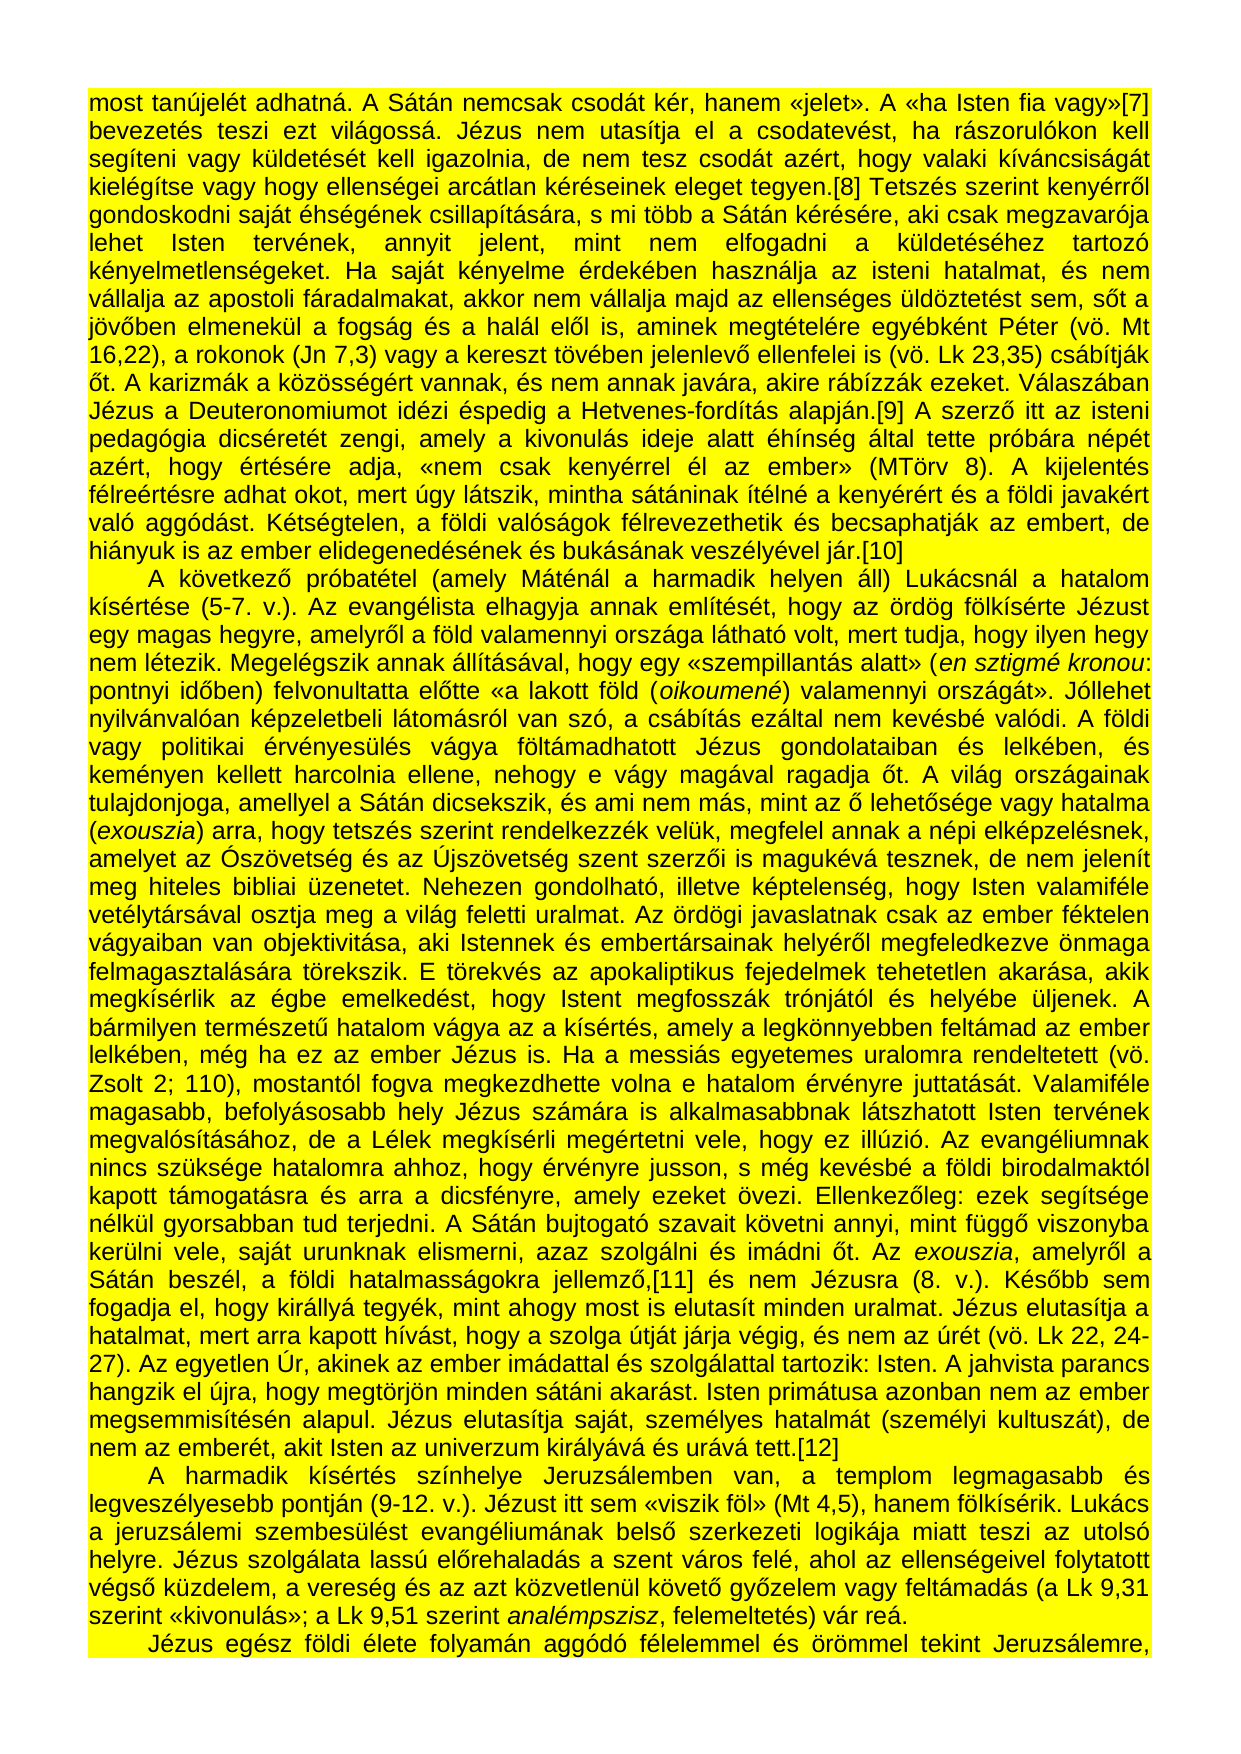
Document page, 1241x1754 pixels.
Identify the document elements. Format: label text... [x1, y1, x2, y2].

text Jézus egész földi élete folyamán aggódó félelemmel és örömmel tekint Jeruzsálemre, [88, 1630, 1152, 1658]
text A következő próbatétel (amely Máténál a harmadik helyen áll) Lukácsnál a hatalom kísértése (5-7. v.). Az evangélista elhagyja annak említését, hogy az ördög fölkísérte Jézust egy magas hegyre, amelyről a föld valamennyi országa látható volt, mert tudja, hogy ilyen hegy nem létezik. Megelégszik annak állításával, hogy egy «szempillantás alatt» (en sztigmé kronou: pontnyi időben) felvonultatta előtte «a lakott föld (oikoumené) valamennyi országát». Jóllehet nyilvánvalóan képzeletbeli látomásról van szó, a csábítás ezáltal nem kevésbé valódi. A földi vagy politikai érvényesülés vágya föltámadhatott Jézus gondolataiban és lelkében, és keményen kellett harcolnia ellene, nehogy e vágy magával ragadja őt. A világ országainak tulajdonjoga, amellyel a Sátán dicsekszik, és ami nem más, mint az ő lehetősége vagy hatalma (exouszia) arra, hogy tetszés szerint rendelkezzék velük, megfelel annak a népi elképzelésnek, amelyet az Ószövetség és az Újszövetség szent szerzői is magukévá tesznek, de nem jelenít meg hiteles bibliai üzenetet. Nehezen gondolható, illetve képtelenség, hogy Isten valamiféle vetélytársával osztja meg a világ feletti uralmat. Az ördögi javaslatnak csak az ember féktelen vágyaiban van objektivitása, aki Istennek és embertársainak helyéről megfeledkezve önmaga felmagasztalására törekszik. E törekvés az apokaliptikus fejedelmek tehetetlen akarása, akik megkísérlik az égbe emelkedést, hogy Istent megfosszák trónjától és helyébe üljenek. A bármilyen természetű hatalom vágya az a kísértés, amely a legkönnyebben feltámad az ember lelkében, még ha ez az ember Jézus is. Ha a messiás egyetemes uralomra rendeltetett (vö. Zsolt 2; 110), mostantól fogva megkezdhette volna e hatalom érvényre juttatását. Valamiféle magasabb, befolyásosabb hely Jézus számára is alkalmasabbnak látszhatott Isten tervének megvalósításához, de a Lélek megkísérli megértetni vele, hogy ez illúzió. Az evangéliumnak nincs szüksége hatalomra ahhoz, hogy érvényre jusson, s még kevésbé a földi birodalmaktól kapott támogatásra és arra a dicsfényre, amely ezeket övezi. Ellenkezőleg: ezek segítsége nélkül gyorsabban tud terjedni. A Sátán bujtogató szavait követni annyi, mint függő viszonyba kerülni vele, saját urunknak elismerni, azaz szolgálni és imádni őt. Az exouszia, amelyről a Sátán beszél, a földi hatalmasságokra jellemző,[11] és nem Jézusra (8. v.). Később sem fogadja el, hogy királlyá tegyék, mint ahogy most is elutasít minden uralmat. Jézus elutasítja a hatalmat, mert arra kapott hívást, hogy a szolga útját járja végig, és nem az úrét (vö. Lk 22, 24-27). Az egyetlen Úr, akinek az ember imádattal és szolgálattal tartozik: Isten. A jahvista parancs hangzik el újra, hogy megtörjön minden sátáni akarást. Isten primátusa azonban nem az ember megsemmisítésén alapul. Jézus elutasítja saját, személyes hatalmát (személyi kultuszát), de nem az emberét, akit Isten az univerzum királyává és urává tett.[12] [88, 565, 1152, 1462]
text most tanújelét adhatná. A Sátán nemcsak csodát kér, hanem «jelet». A «ha Isten fia vagy»[7] bevezetés teszi ezt világossá. Jézus nem utasítja el a csodatevést, ha rászorulókon kell segíteni vagy küldetését kell igazolnia, de nem tesz csodát azért, hogy valaki kíváncsiságát kielégítse vagy hogy ellenségei arcátlan kéréseinek eleget tegyen.[8] Tetszés szerint kenyérről gondoskodni saját éhségének csillapítására, s mi több a Sátán kérésére, aki csak megzavarója lehet Isten tervének, annyit jelent, mint nem elfogadni a küldetéséhez tartozó kényelmetlenségeket. Ha saját kényelme érdekében használja az isteni hatalmat, és nem vállalja az apostoli fáradalmakat, akkor nem vállalja majd az ellenséges üldöztetést sem, sőt a jövőben elmenekül a fogság és a halál elől is, aminek megtételére egyébként Péter (vö. Mt 16,22), a rokonok (Jn 7,3) vagy a kereszt tövében jelenlevő ellenfelei is (vö. Lk 23,35) csábítják őt. A karizmák a közösségért vannak, és nem annak javára, akire rábízzák ezeket. Válaszában Jézus a Deuteronomiumot idézi éspedig a Hetvenes-fordítás alapján.[9] A szerző itt az isteni pedagógia dicséretét zengi, amely a kivonulás ideje alatt éhínség által tette próbára népét azért, hogy értésére adja, «nem csak kenyérrel él az ember» (MTörv 8). A kijelentés félreértésre adhat okot, mert úgy látszik, mintha sátáninak ítélné a kenyérért és a földi javakért való aggódást. Kétségtelen, a földi valóságok félrevezethetik és becsaphatják az embert, de hiányuk is az ember elidegenedésének és bukásának veszélyével jár.[10] [88, 88, 1152, 565]
text A harmadik kísértés színhelye Jeruzsálemben van, a templom legmagasabb és legveszélyesebb pontján (9-12. v.). Jézust itt sem «viszik föl» (Mt 4,5), hanem fölkísérik. Lukács a jeruzsálemi szembesülést evangéliumának belső szerkezeti logikája miatt teszi az utolsó helyre. Jézus szolgálata lassú előrehaladás a szent város felé, ahol az ellenségeivel folytatott végső küzdelem, a vereség és az azt közvetlenül követő győzelem vagy feltámadás (a Lk 9,31 szerint «kivonulás»; a Lk 9,51 szerint analémpszisz, felemeltetés) vár reá. [88, 1462, 1152, 1630]
